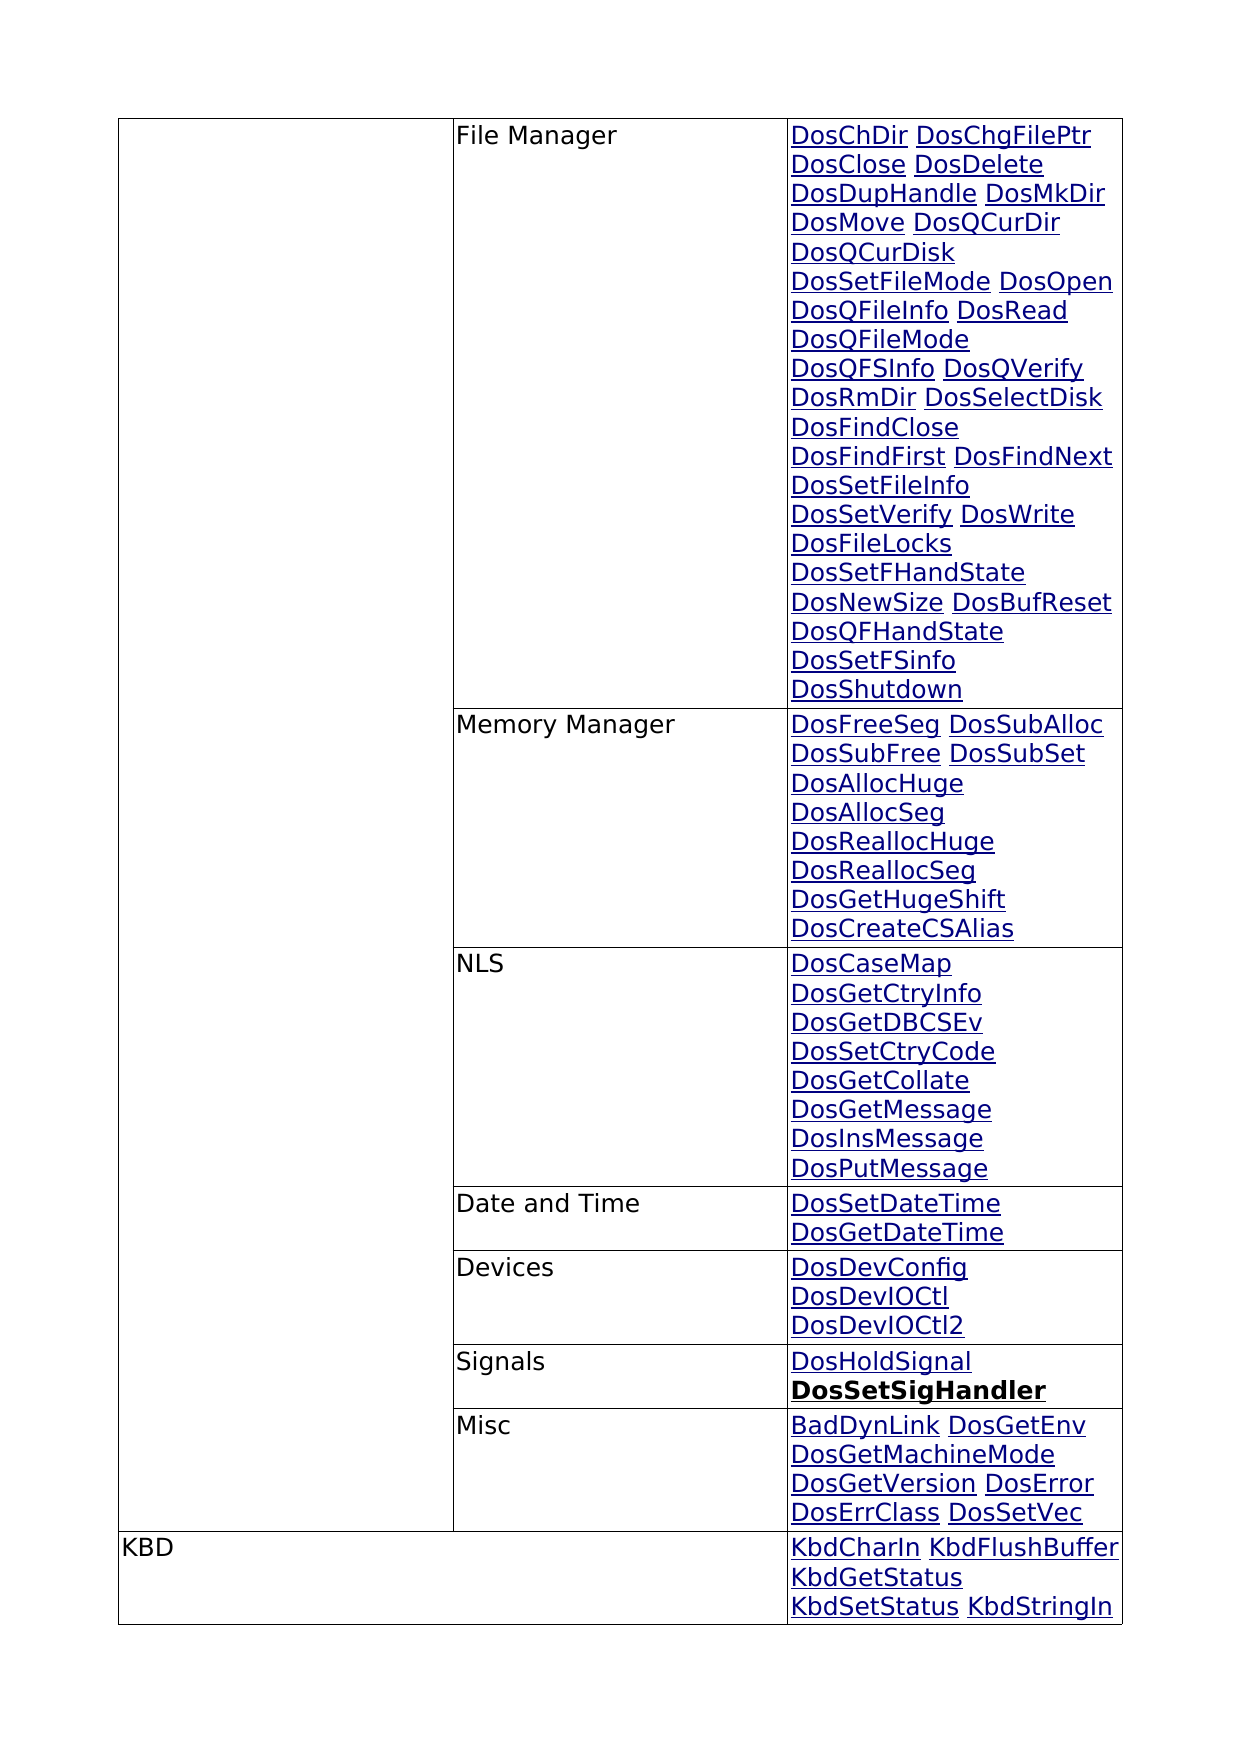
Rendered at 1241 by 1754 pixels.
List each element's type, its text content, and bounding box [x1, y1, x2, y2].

table_cell Signals [454, 1345, 787, 1408]
table_cell DosHoldSignal DosSetSigHandler [788, 1345, 1122, 1408]
table_cell DosCaseMap DosGetCtryInfo DosGetDBCSEv DosSetCtryCode DosGetCollate DosGetMessage DosInsMessage DosPutMessage [788, 948, 1122, 1186]
table_cell NLS [454, 948, 787, 1186]
table_cell Date and Time [454, 1187, 787, 1250]
table_cell [119, 119, 453, 1531]
table_cell Memory Manager [454, 709, 787, 947]
table_cell DosFreeSeg DosSubAlloc DosSubFree DosSubSet DosAllocHuge DosAllocSeg DosReallocHuge DosReallocSeg DosGetHugeShift DosCreateCSAlias [788, 709, 1122, 947]
table_cell DosSetDateTime DosGetDateTime [788, 1187, 1122, 1250]
table_cell Devices [454, 1251, 787, 1344]
table_cell DosChDir DosChgFilePtr DosClose DosDelete DosDupHandle DosMkDir DosMove DosQCurDir DosQCurDisk DosSetFileMode DosOpen DosQFileInfo DosRead DosQFileMode DosQFSInfo DosQVerify DosRmDir DosSelectDisk DosFindClose DosFindFirst DosFindNext DosSetFileInfo DosSetVerify DosWrite DosFileLocks DosSetFHandState DosNewSize DosBufReset DosQFHandState DosSetFSinfo DosShutdown [788, 119, 1122, 707]
table_cell KbdCharIn KbdFlushBuffer KbdGetStatus KbdSetStatus KbdStringIn [788, 1532, 1122, 1624]
table_cell KBD [119, 1532, 787, 1624]
table_cell BadDynLink DosGetEnv DosGetMachineMode DosGetVersion DosError DosErrClass DosSetVec [788, 1409, 1122, 1531]
table_cell Misc [454, 1409, 787, 1531]
table_cell File Manager [454, 119, 787, 707]
table_cell DosDevConfig DosDevIOCtl DosDevIOCtl2 [788, 1251, 1122, 1344]
